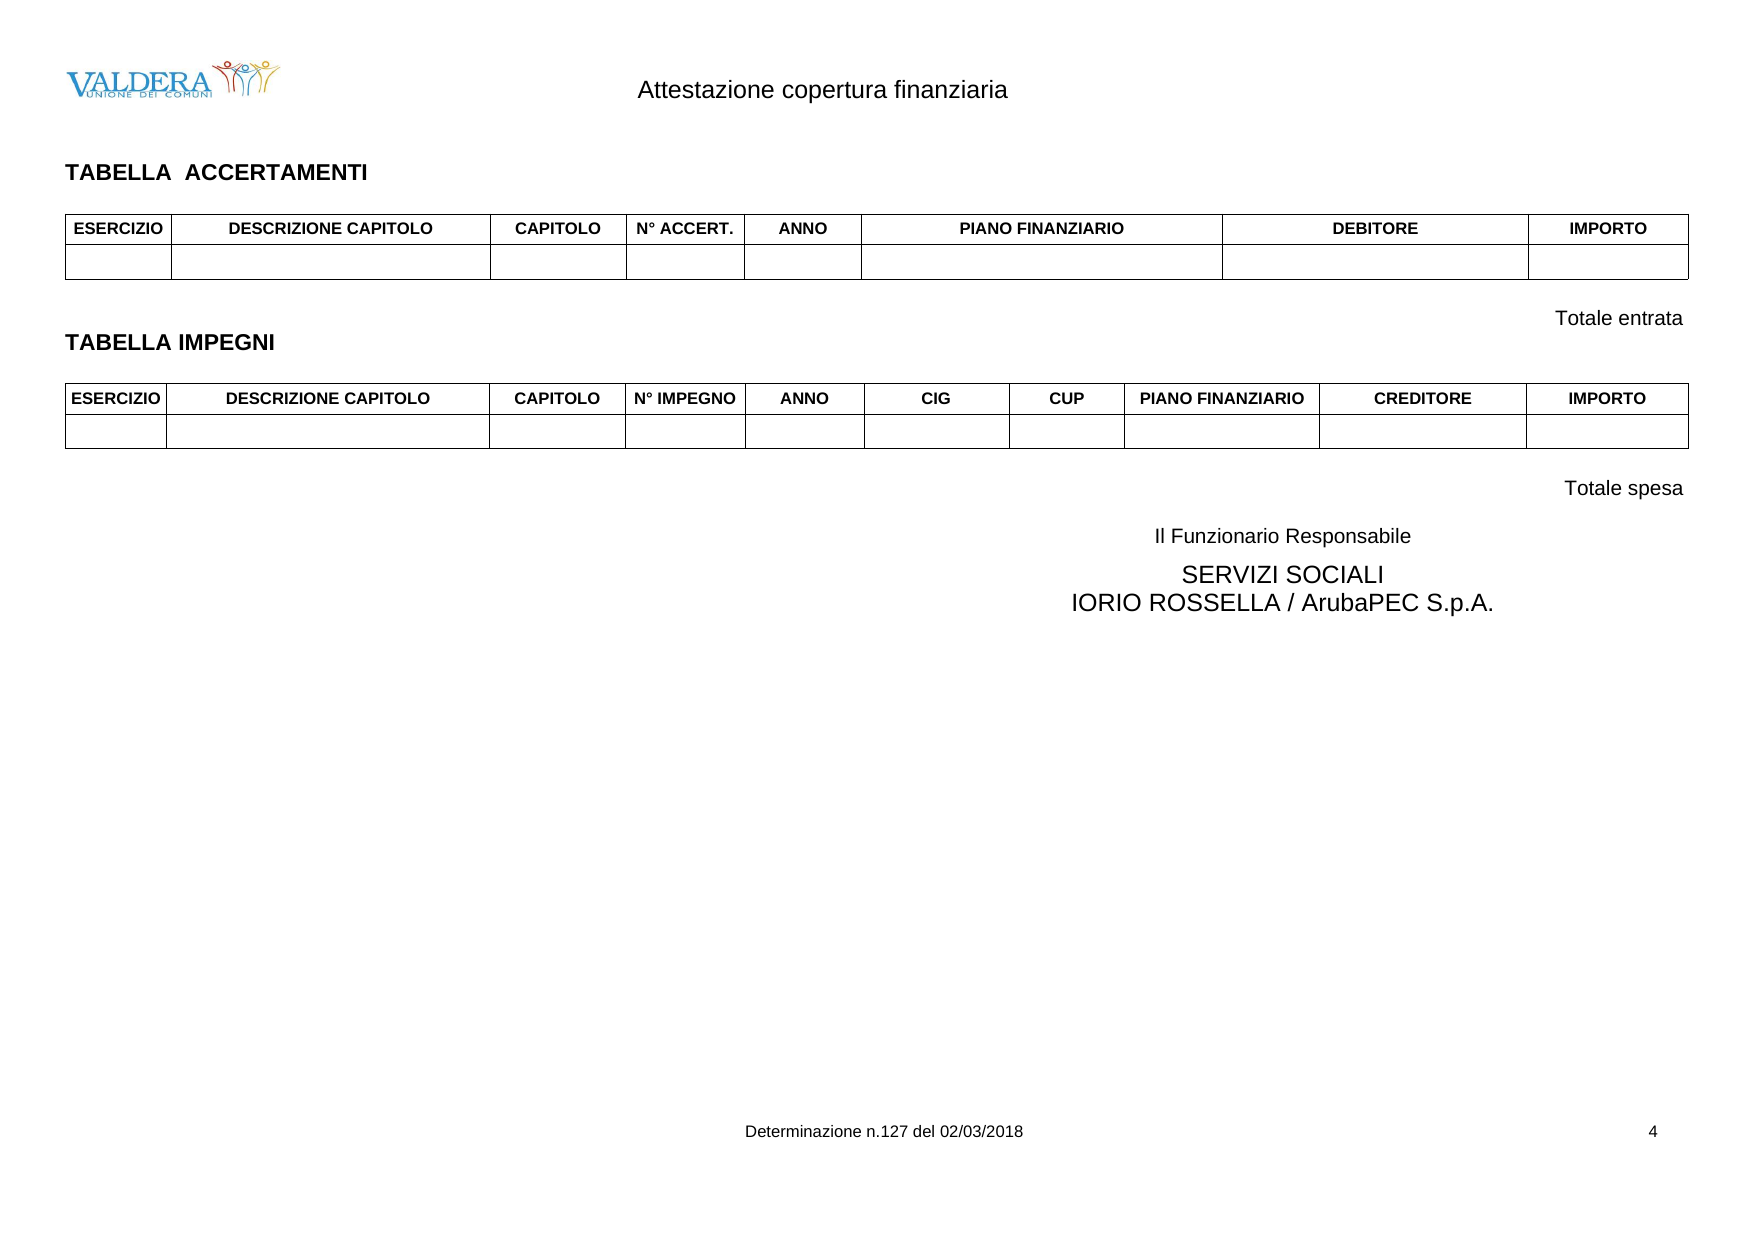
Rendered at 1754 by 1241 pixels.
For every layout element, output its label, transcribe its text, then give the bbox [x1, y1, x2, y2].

text TABELLA ACCERTAMENTI [65, 160, 1689, 186]
table_header ESERCIZIO [66, 384, 166, 413]
table_cell [1223, 245, 1528, 278]
table_header IMPORTO [1527, 384, 1688, 413]
table_header DESCRIZIONE CAPITOLO [172, 215, 490, 244]
table_header [65, 525, 877, 617]
table_header ANNO [745, 215, 861, 244]
table_cell [1125, 415, 1319, 448]
text Totale entrata [65, 306, 1689, 330]
table_header CIG [865, 384, 1009, 413]
table_header PIANO FINANZIARIO [862, 215, 1222, 244]
text TABELLA IMPEGNI [65, 330, 1689, 355]
table_cell [66, 245, 171, 278]
table_cell [66, 415, 166, 448]
table_cell [862, 245, 1222, 278]
table_cell [746, 415, 864, 448]
table_cell [490, 415, 625, 448]
table_header CAPITOLO [491, 215, 626, 244]
table_cell [626, 415, 745, 448]
table_header CREDITORE [1320, 384, 1526, 413]
table_header N° IMPEGNO [626, 384, 745, 413]
table_header N° ACCERT. [627, 215, 744, 244]
table_header PIANO FINANZIARIO [1125, 384, 1319, 413]
table_cell [1529, 245, 1688, 278]
table_header CUP [1010, 384, 1124, 413]
table_header IMPORTO [1529, 215, 1688, 244]
table_header ESERCIZIO [66, 215, 171, 244]
table_header ANNO [746, 384, 864, 413]
table_cell [745, 245, 861, 278]
table_header Il Funzionario Responsabile SERVIZI SOCIALI IORIO ROSSELLA / ArubaPEC S.p.A. [877, 525, 1689, 617]
table_cell [627, 245, 744, 278]
text Totale spesa [65, 476, 1689, 499]
table_header DESCRIZIONE CAPITOLO [167, 384, 489, 413]
table_cell [865, 415, 1009, 448]
table_cell [491, 245, 626, 278]
table_cell [1320, 415, 1526, 448]
picture [66, 60, 281, 98]
table_cell [1527, 415, 1688, 448]
table_cell [172, 245, 490, 278]
table_header CAPITOLO [490, 384, 625, 413]
table_cell [1010, 415, 1124, 448]
table_header DEBITORE [1223, 215, 1528, 244]
table_cell [167, 415, 489, 448]
